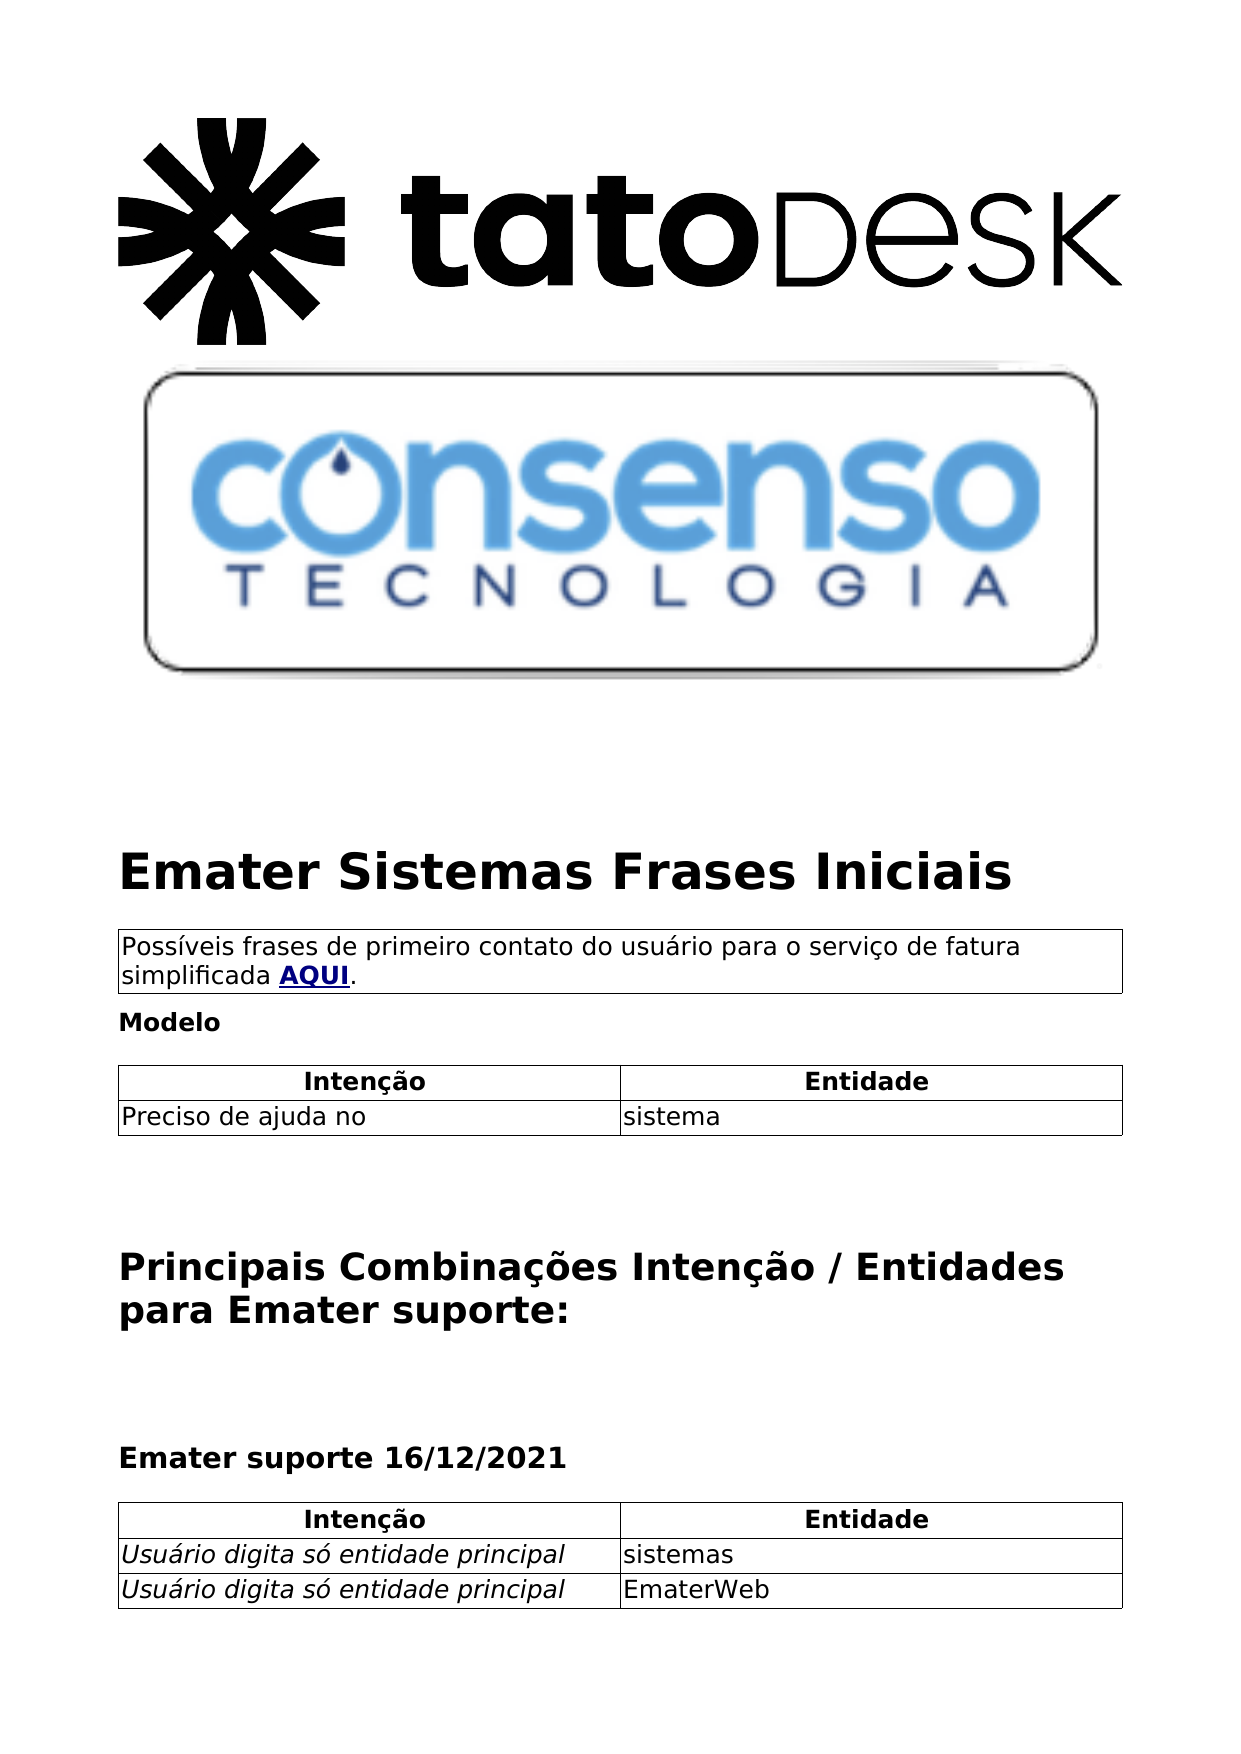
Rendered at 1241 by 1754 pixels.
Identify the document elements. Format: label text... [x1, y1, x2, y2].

picture [118, 118, 1123, 345]
table_cell Usuário digita só entidade principal [119, 1539, 620, 1572]
table_cell sistema [621, 1101, 1122, 1135]
table_header Possíveis frases de primeiro contato do usuário para o serviço de fatura simplificada AQUI. [119, 930, 1122, 993]
table_cell sistemas [621, 1539, 1122, 1572]
picture [118, 357, 1123, 707]
table_header Intenção [119, 1066, 620, 1099]
table_header Intenção [119, 1503, 620, 1537]
table_cell Preciso de ajuda no [119, 1101, 620, 1135]
subtitle Emater suporte 16/12/2021 [118, 1441, 1122, 1475]
table_cell EmaterWeb [621, 1574, 1122, 1608]
subtitle Emater Sistemas Frases Iniciais [118, 843, 1122, 902]
table_header Entidade [621, 1066, 1122, 1099]
table_header Entidade [621, 1503, 1122, 1537]
text Modelo [118, 1008, 1122, 1037]
table_cell Usuário digita só entidade principal [119, 1574, 620, 1608]
subtitle Principais Combinações Intenção / Entidades para Emater suporte: [118, 1245, 1122, 1333]
